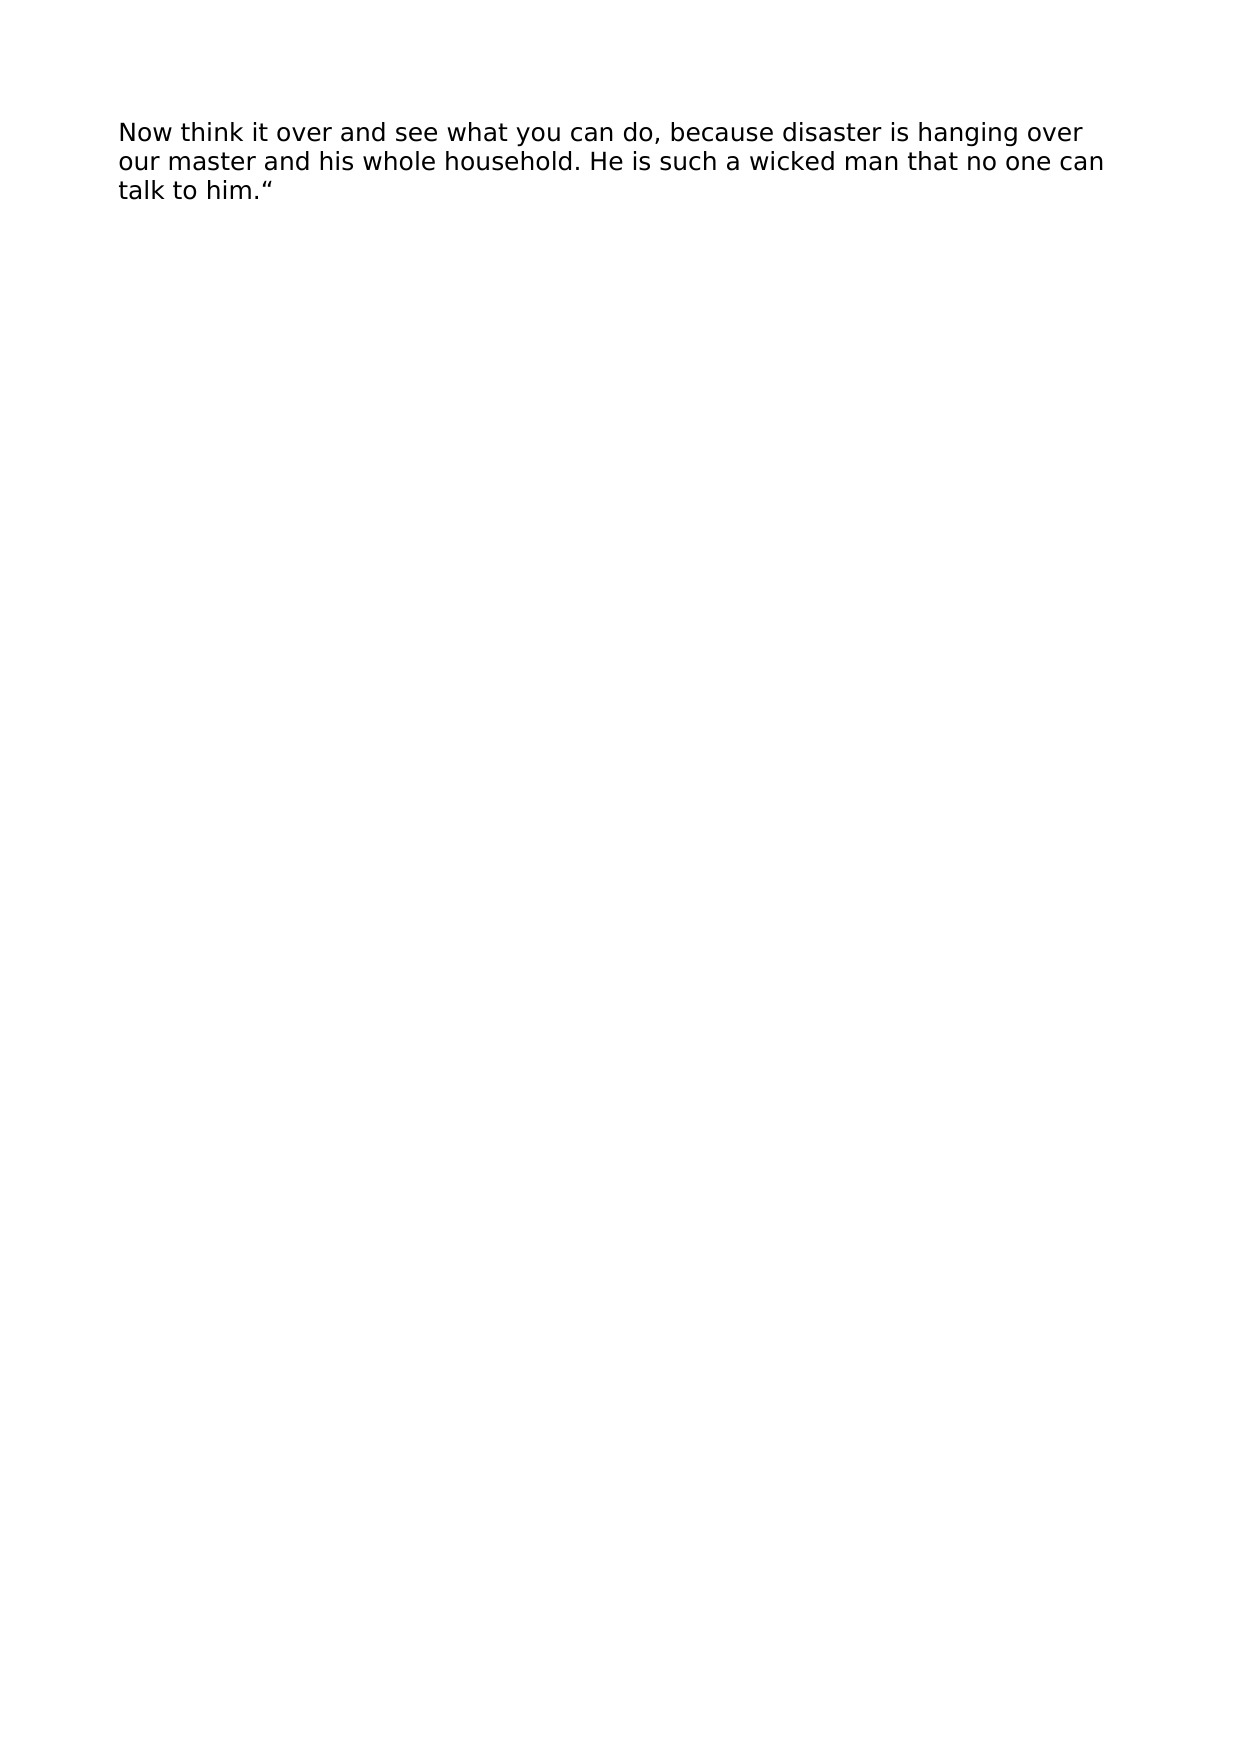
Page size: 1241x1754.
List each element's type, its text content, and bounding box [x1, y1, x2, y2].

text Now think it over and see what you can do, because disaster is hanging over our master and his whole household. He is such a wicked man that no one can talk to him.“ [118, 118, 1122, 206]
